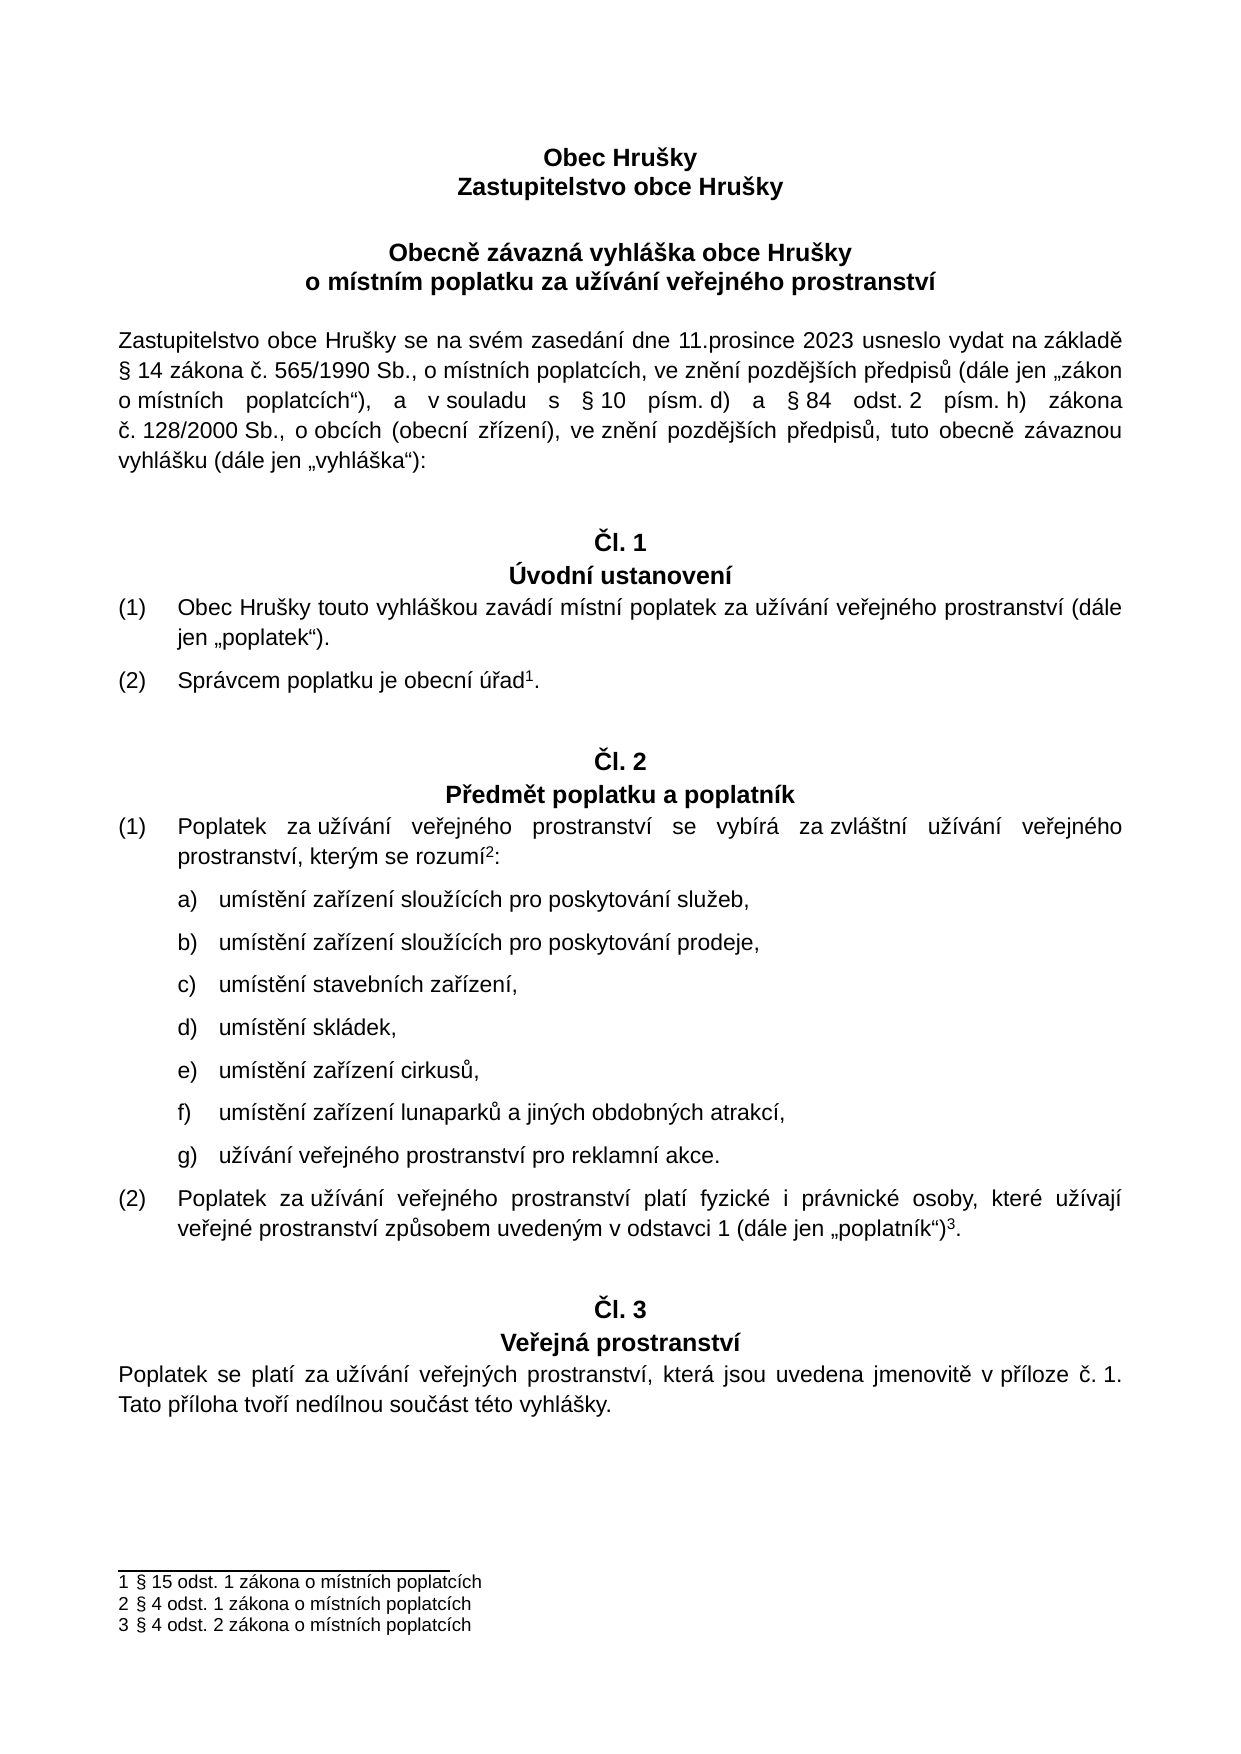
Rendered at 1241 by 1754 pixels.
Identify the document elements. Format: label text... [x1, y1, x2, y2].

text Poplatek se platí za užívání veřejných prostranství, která jsou uvedena jmenovitě v příloze č. 1. Tato příloha tvoří nedílnou součást této vyhlášky. [118, 1361, 1122, 1418]
list § 15 odst. 1 zákona o místních poplatcích [118, 1571, 1122, 1592]
list umístění skládek, [177, 1014, 1122, 1040]
subtitle Čl. 3 Veřejná prostranství [118, 1295, 1122, 1357]
list Poplatek za užívání veřejného prostranství se vybírá za zvláštní užívání veřejného prostranství, kterým se rozumí: [118, 813, 1122, 869]
list § 4 odst. 2 zákona o místních poplatcích [118, 1614, 1122, 1635]
subtitle Čl. 1 Úvodní ustanovení [118, 528, 1122, 589]
list umístění zařízení cirkusů, [177, 1057, 1122, 1083]
list užívání veřejného prostranství pro reklamní akce. [177, 1142, 1122, 1168]
list Obec Hrušky touto vyhláškou zavádí místní poplatek za užívání veřejného prostranství (dále jen „poplatek“). [118, 594, 1122, 650]
subtitle Obecně závazná vyhláška obce Hrušky o místním poplatku za užívání veřejného prostranství [118, 238, 1122, 295]
list umístění stavebních zařízení, [177, 971, 1122, 998]
list umístění zařízení sloužících pro poskytování služeb, [177, 886, 1122, 912]
subtitle Čl. 2 Předmět poplatku a poplatník [118, 747, 1122, 809]
list Poplatek za užívání veřejného prostranství platí fyzické i právnické osoby, které užívají veřejné prostranství způsobem uvedeným v odstavci 1 (dále jen „poplatník“). [118, 1185, 1122, 1241]
list umístění zařízení sloužících pro poskytování prodeje, [177, 928, 1122, 955]
list umístění zařízení lunaparků a jiných obdobných atrakcí, [177, 1099, 1122, 1126]
text Zastupitelstvo obce Hrušky se na svém zasedání dne 11.prosince 2023 usneslo vydat na základě § 14 zákona č. 565/1990 Sb., o místních poplatcích, ve znění pozdějších předpisů (dále jen „zákon o místních poplatcích“), a v souladu s § 10 písm. d) a § 84 odst. 2 písm. h) zákona č. 128/2000 Sb., o obcích (obecní zřízení), ve znění pozdějších předpisů, tuto obecně závaznou vyhlášku (dále jen „vyhláška“): [118, 327, 1122, 474]
list Správcem poplatku je obecní úřad. [118, 667, 1122, 693]
list § 4 odst. 1 zákona o místních poplatcích [118, 1592, 1122, 1614]
title Obec Hrušky Zastupitelstvo obce Hrušky [118, 143, 1122, 201]
